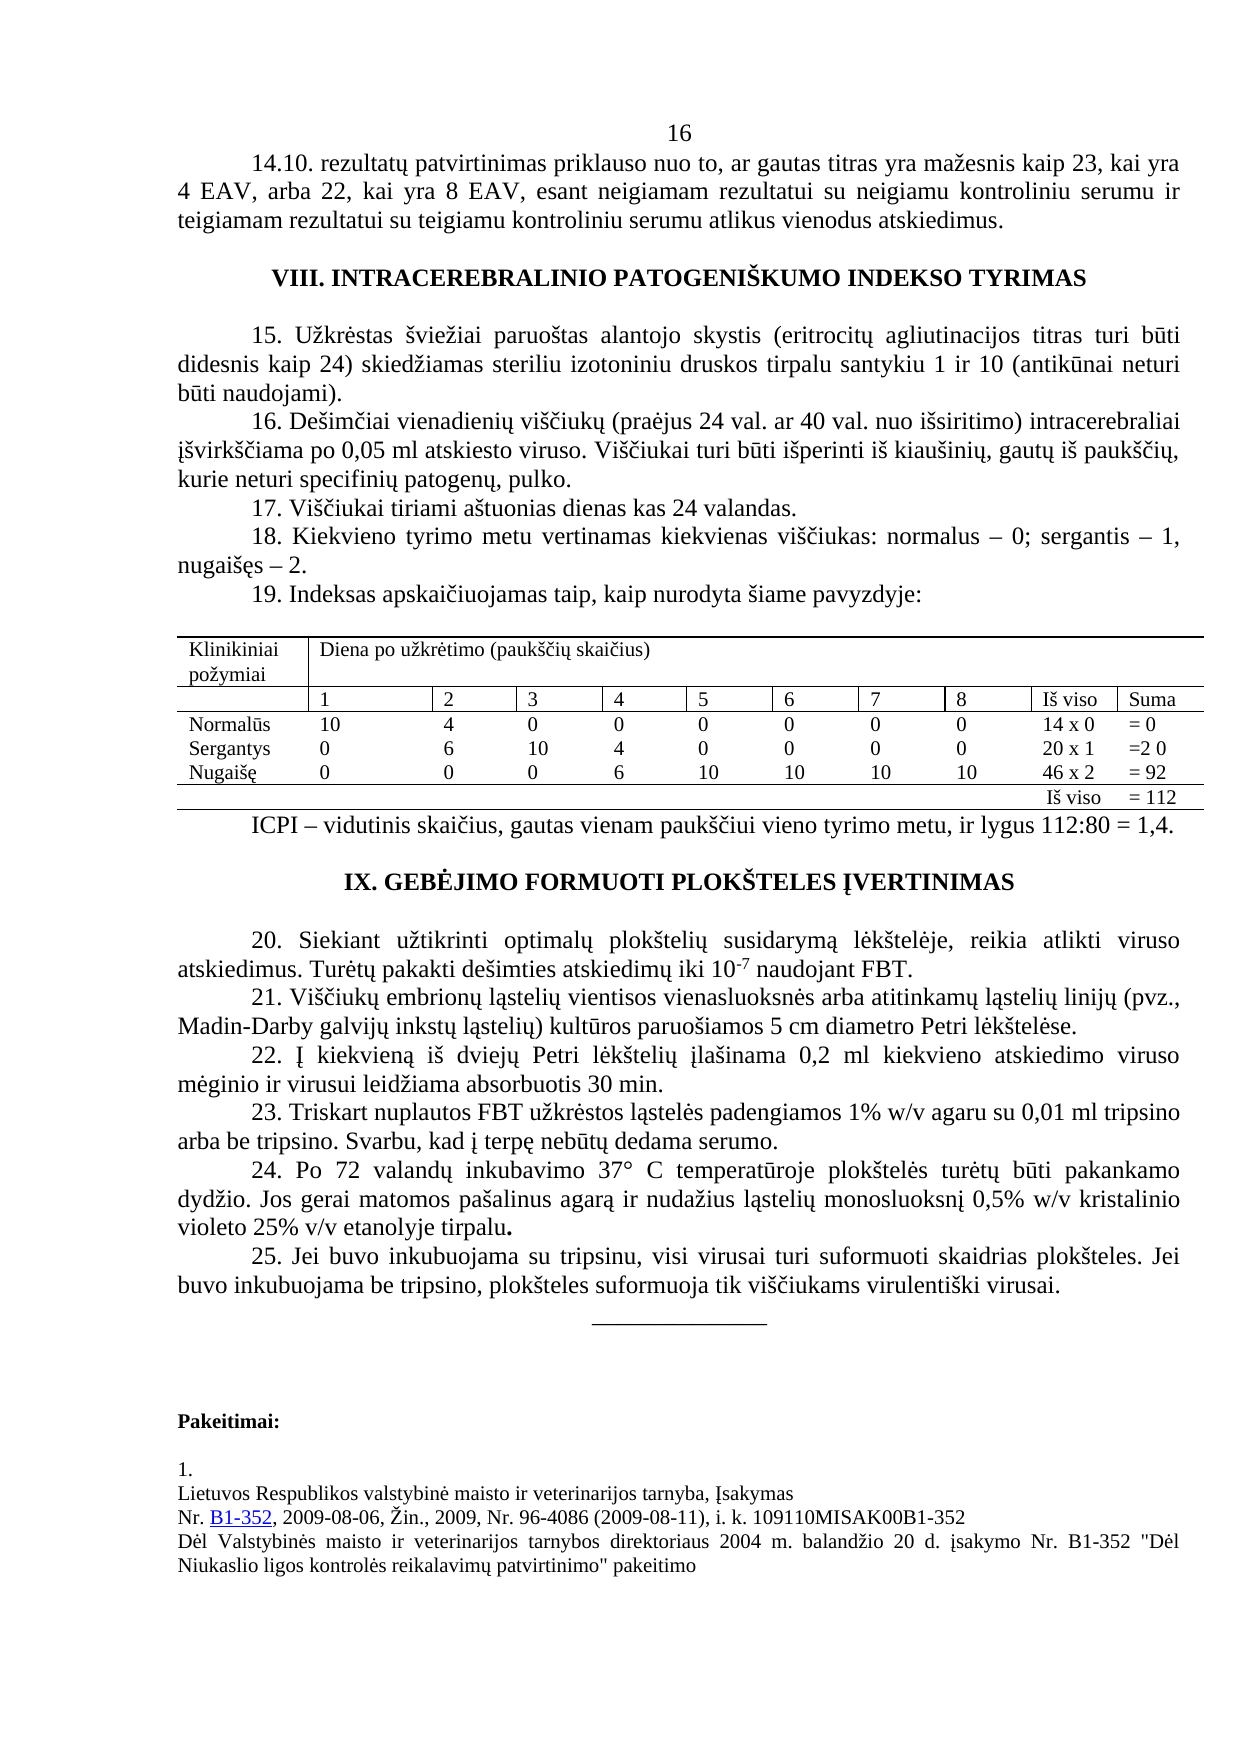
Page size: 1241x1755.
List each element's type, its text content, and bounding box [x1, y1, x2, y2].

table_cell = 92 [1117, 760, 1204, 784]
table_cell 14 x 0 [1031, 712, 1117, 736]
table_cell Nugaišę [177, 760, 308, 784]
table_cell Iš viso [177, 785, 1117, 809]
table_cell 10 [516, 736, 602, 760]
table_cell 0 [603, 712, 687, 736]
table_cell 8 [946, 687, 1031, 711]
table_cell 1 [309, 687, 432, 711]
text ICPI – vidutinis skaičius, gautas vienam paukščiui vieno tyrimo metu, ir lygus 112:80 = 1,4. [177, 810, 1181, 839]
text IX. GEBĖJIMO FORMUOTI PLOKŠTELES ĮVERTINIMAS [177, 867, 1181, 896]
table_cell 0 [308, 736, 432, 760]
text 22. Į kiekvieną iš dviejų Petri lėkštelių įlašinama 0,2 ml kiekvieno atskiedimo viruso mėginio ir virusui leidžiama absorbuotis 30 min. [177, 1040, 1181, 1097]
text Nr. B1-352, 2009-08-06, Žin., 2009, Nr. 96-4086 (2009-08-11), i. k. 109110MISAK00B1-352 [177, 1505, 1181, 1529]
text 23. Triskart nuplautos FBT užkrėstos ląstelės padengiamos 1% w/v agaru su 0,01 ml tripsino arba be tripsino. Svarbu, kad į terpę nebūtų dedama serumo. [177, 1097, 1181, 1155]
text 18. Kiekvieno tyrimo metu vertinamas kiekvienas viščiukas: normalus – 0; sergantis – 1, nugaišęs – 2. [177, 521, 1181, 579]
table_cell = 112 [1117, 785, 1204, 809]
table_cell 0 [773, 712, 859, 736]
text 25. Jei buvo inkubuojama su tripsinu, visi virusai turi suformuoti skaidrias plokšteles. Jei buvo inkubuojama be tripsino, plokšteles suformuoja tik viščiukams virulentiški virusai. [177, 1241, 1181, 1299]
table_cell 0 [432, 760, 516, 784]
table_cell 4 [603, 736, 687, 760]
table_cell 0 [945, 712, 1031, 736]
table_cell 0 [516, 760, 602, 784]
table_cell 10 [773, 760, 859, 784]
table_cell 4 [432, 712, 516, 736]
text 19. Indeksas apskaičiuojamas taip, kaip nurodyta šiame pavyzdyje: [177, 579, 1181, 608]
text 16. Dešimčiai vienadienių viščiukų (praėjus 24 val. ar 40 val. nuo išsiritimo) intracerebraliai įšvirkščiama po 0,05 ml atskiesto viruso. Viščiukai turi būti išperinti iš kiaušinių, gautų iš paukščių, kurie neturi specifinių patogenų, pulko. [177, 406, 1181, 493]
table_cell = 0 [1117, 712, 1204, 736]
table_cell 3 [517, 687, 602, 711]
table_cell Iš viso [1032, 687, 1117, 711]
table_cell =2 0 [1117, 736, 1204, 760]
table_cell 0 [308, 760, 432, 784]
text 17. Viščiukai tiriami aštuonias dienas kas 24 valandas. [177, 493, 1181, 521]
table_cell 0 [773, 736, 859, 760]
text Dėl Valstybinės maisto ir veterinarijos tarnybos direktoriaus 2004 m. balandžio 20 d. įsakymo Nr. B1-352 "Dėl Niukaslio ligos kontrolės reikalavimų patvirtinimo" pakeitimo [177, 1529, 1181, 1577]
text Lietuvos Respublikos valstybinė maisto ir veterinarijos tarnyba, Įsakymas [177, 1481, 1181, 1505]
table_cell 20 x 1 [1031, 736, 1117, 760]
table_cell 0 [859, 736, 945, 760]
text 20. Siekiant užtikrinti optimalų plokštelių susidarymą lėkštelėje, reikia atlikti viruso atskiedimus. Turėtų pakakti dešimties atskiedimų iki 10-7 naudojant FBT. [177, 925, 1181, 982]
table_cell Suma [1118, 687, 1204, 711]
table_cell 6 [773, 687, 858, 711]
text Pakeitimai: [177, 1409, 1181, 1433]
table_cell 10 [308, 712, 432, 736]
table_cell 4 [603, 687, 686, 711]
table_cell [177, 687, 308, 711]
table_cell 46 x 2 [1031, 760, 1117, 784]
table_cell 5 [687, 687, 772, 711]
text 24. Po 72 valandų inkubavimo 37° C temperatūroje plokštelės turėtų būti pakankamo dydžio. Jos gerai matomos pašalinus agarą ir nudažius ląstelių monosluoksnį 0,5% w/v kristalinio violeto 25% v/v etanolyje tirpalu. [177, 1155, 1181, 1241]
table_cell 0 [687, 712, 773, 736]
text 1. [177, 1457, 1181, 1481]
table_header Klinikiniai požymiai [177, 638, 308, 686]
text ______________ [177, 1299, 1181, 1327]
text 21. Viščiukų embrionų ląstelių vientisos vienasluoksnės arba atitinkamų ląstelių linijų (pvz., Madin-Darby galvijų inkstų ląstelių) kultūros paruošiamos 5 cm diametro Petri lėkštelėse. [177, 982, 1181, 1040]
table_cell 2 [433, 687, 516, 711]
table_cell 10 [687, 760, 773, 784]
table_cell 6 [603, 760, 687, 784]
table_cell 0 [516, 712, 602, 736]
table_cell 10 [859, 760, 945, 784]
table_cell 6 [432, 736, 516, 760]
table_cell 0 [945, 736, 1031, 760]
table_header Diena po užkrėtimo (paukščių skaičius) [309, 638, 1204, 686]
table_cell 0 [687, 736, 773, 760]
table_cell 10 [945, 760, 1031, 784]
table_cell Sergantys [177, 736, 308, 760]
table_cell 0 [859, 712, 945, 736]
text 14.10. rezultatų patvirtinimas priklauso nuo to, ar gautas titras yra mažesnis kaip 23, kai yra 4 EAV, arba 22, kai yra 8 EAV, esant neigiamam rezultatui su neigiamu kontroliniu serumu ir teigiamam rezultatui su teigiamu kontroliniu serumu atlikus vienodus atskiedimus. [177, 148, 1181, 234]
text 15. Užkrėstas šviežiai paruoštas alantojo skystis (eritrocitų agliutinacijos titras turi būti didesnis kaip 24) skiedžiamas steriliu izotoniniu druskos tirpalu santykiu 1 ir 10 (antikūnai neturi būti naudojami). [177, 320, 1181, 406]
table_cell Normalūs [177, 712, 308, 736]
table_cell 7 [859, 687, 944, 711]
text VIII. INTRACEREBRALINIO PATOGENIŠKUMO INDEKSO TYRIMAS [177, 263, 1181, 291]
